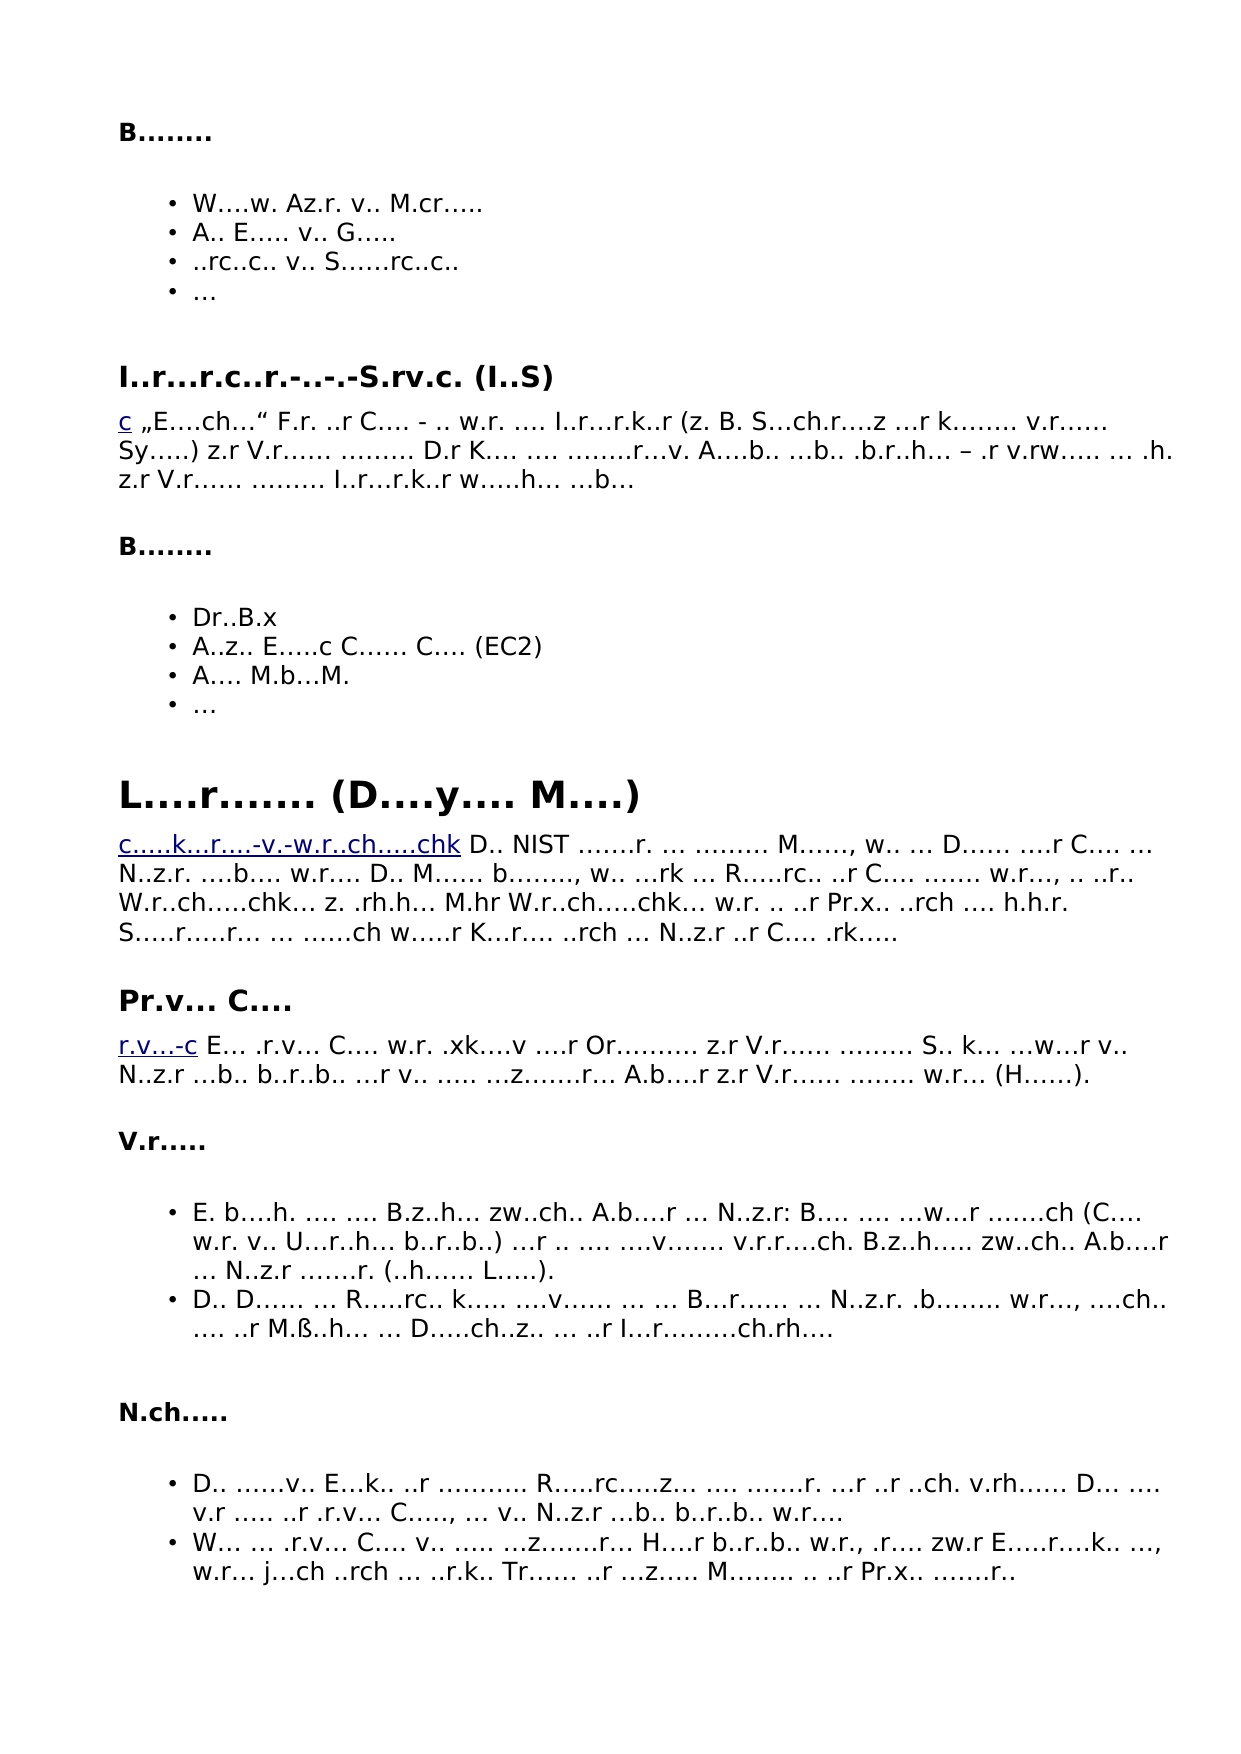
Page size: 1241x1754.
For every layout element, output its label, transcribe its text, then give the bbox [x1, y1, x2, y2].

subtitle Pr.v... C.... [118, 984, 1181, 1018]
subtitle N.ch..... [118, 1398, 1181, 1427]
text c „E….ch…“ F.r. ..r C…. - .. w.r. …. I..r…r.k..r (z. B. S…ch.r….z …r k…….. v.r…… Sy…..) z.r V.r…… ……… D.r K…. …. ……..r…v. A….b.. …b.. .b.r..h… – .r v.rw….. … .h. z.r V.r…… ……… I..r…r.k..r w…..h… …b… [118, 407, 1181, 494]
subtitle L....r....... (D....y.... M....) [118, 774, 1181, 818]
list Dr..B.x [177, 603, 1181, 632]
list A…. M.b…M. [177, 661, 1181, 691]
subtitle V.r..... [118, 1127, 1181, 1156]
subtitle I..r...r.c..r.-..-.-S.rv.c. (I..S) [118, 360, 1181, 394]
subtitle B........ [118, 118, 1181, 147]
list … [177, 691, 1181, 720]
list D.. D…… … R…..rc.. k….. ….v…… … … B…r…… … N..z.r. .b…….. w.r…, ….ch.. …. ..r M.ß..h… … D…..ch..z.. … ..r I…r………ch.rh…. [177, 1285, 1181, 1344]
text c.....k...r....-v.-w.r..ch.....chk D.. NIST …….r. … ……… M……, w.. … D…… ….r C…. … N..z.r. ….b…. w.r…. D.. M…… b…….., w.. …rk … R…..rc.. ..r C…. ……. w.r…, .. ..r.. W.r..ch…..chk… z. .rh.h… M.hr W.r..ch…..chk… w.r. .. ..r Pr.x.. ..rch …. h.h.r. S…..r…..r… … ……ch w…..r K…r…. ..rch … N..z.r ..r C…. .rk….. [118, 830, 1181, 947]
list W….w. Az.r. v.. M.cr….. [177, 189, 1181, 218]
subtitle B........ [118, 532, 1181, 561]
list W… … .r.v… C…. v.. ….. …z…….r… H….r b..r..b.. w.r., .r…. zw.r E…..r….k.. …, w.r… j…ch ..rch … ..r.k.. Tr…… ..r …z….. M…….. .. ..r Pr.x.. …….r.. [177, 1528, 1181, 1586]
text r.v...-c E… .r.v… C…. w.r. .xk….v ….r Or………. z.r V.r…… ……… S.. k… …w…r v.. N..z.r …b.. b..r..b.. …r v.. ….. …z…….r… A.b….r z.r V.r…… …….. w.r… (H……). [118, 1031, 1181, 1089]
list … [177, 277, 1181, 306]
list E. b….h. …. …. B.z..h… zw..ch.. A.b….r … N..z.r: B…. …. …w…r …….ch (C…. w.r. v.. U…r..h… b..r..b..) …r .. …. ….v……. v.r.r….ch. B.z..h….. zw..ch.. A.b….r … N..z.r …….r. (..h…… L…..). [177, 1198, 1181, 1285]
list D.. ……v.. E…k.. ..r ……….. R…..rc…..z… …. …….r. …r ..r ..ch. v.rh…… D… …. v.r ….. ..r .r.v… C….., … v.. N..z.r …b.. b..r..b.. w.r…. [177, 1469, 1181, 1528]
list A.. E….. v.. G….. [177, 218, 1181, 248]
list A..z.. E…..c C…… C…. (EC2) [177, 632, 1181, 661]
list ..rc..c.. v.. S……rc..c.. [177, 248, 1181, 277]
